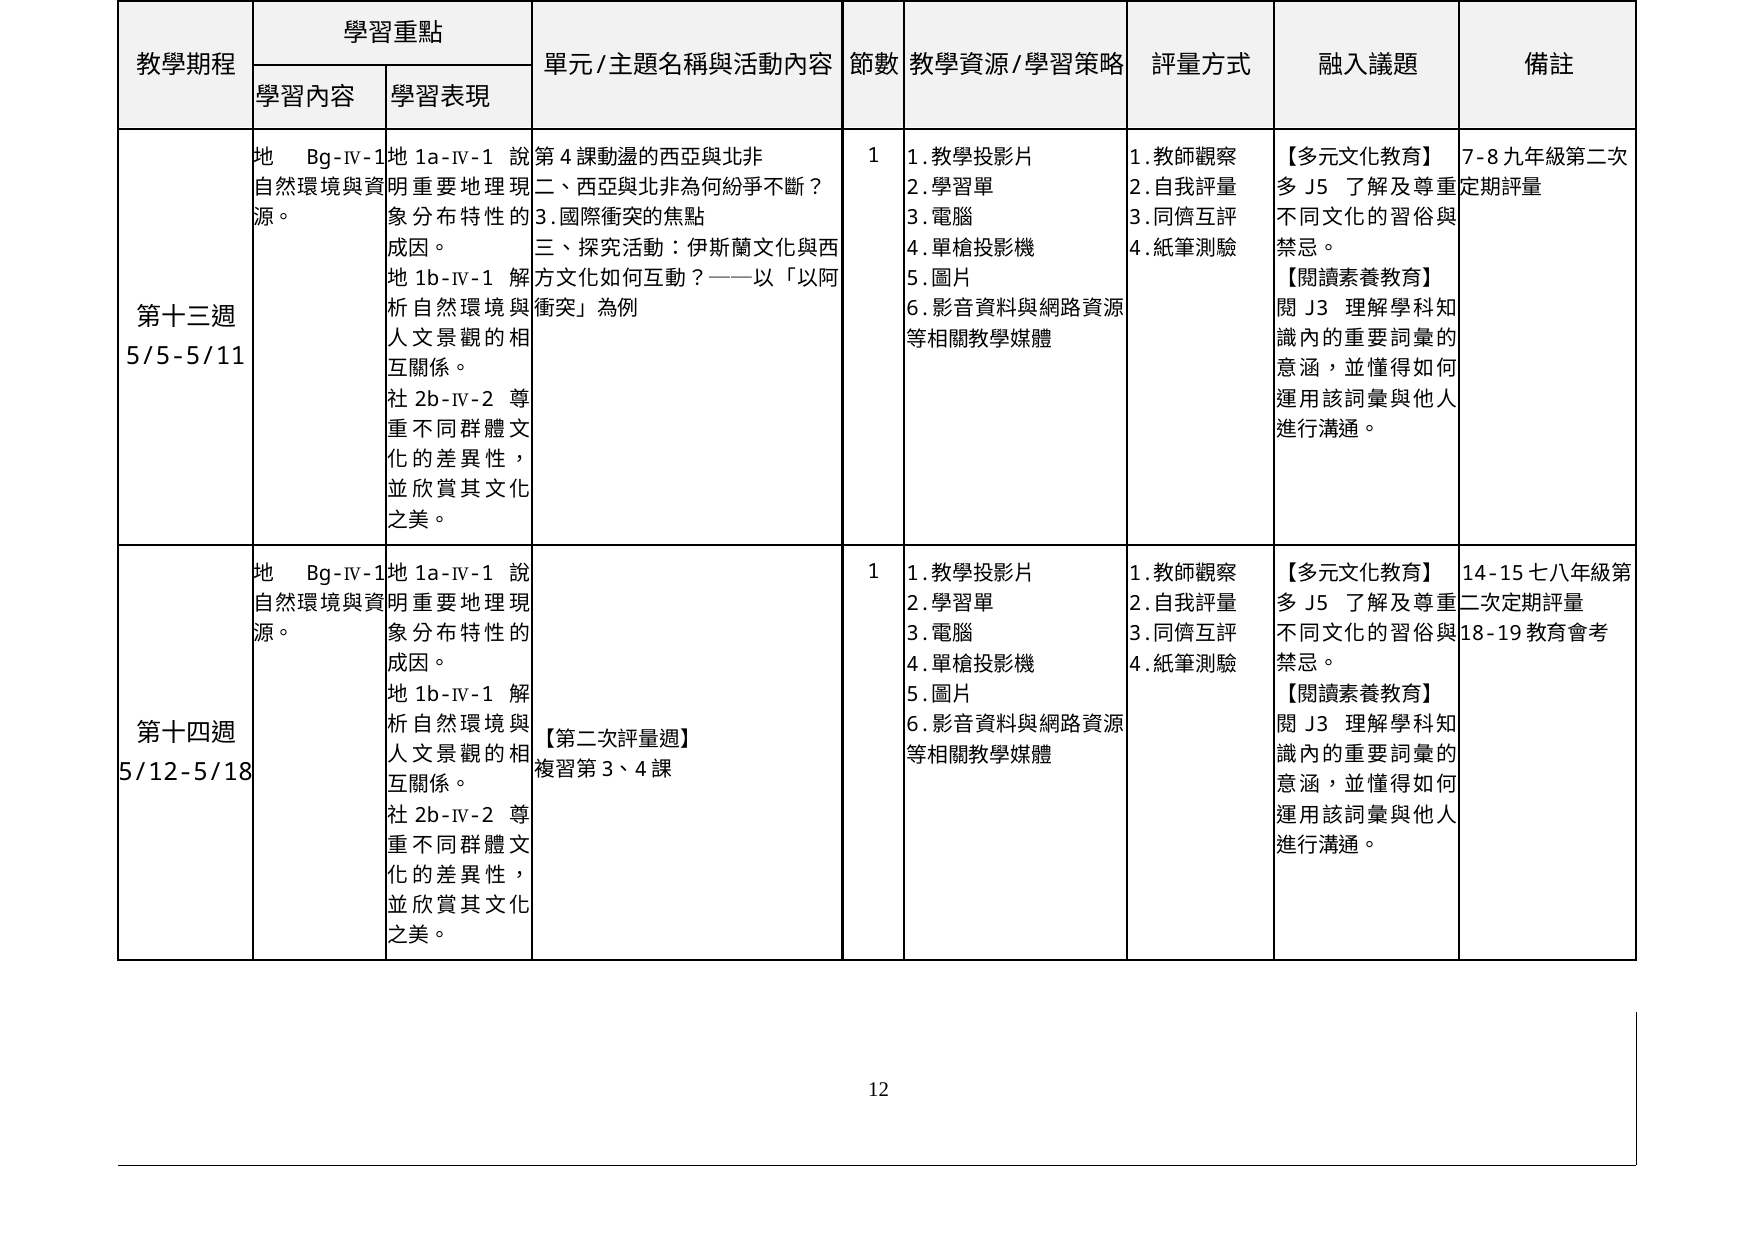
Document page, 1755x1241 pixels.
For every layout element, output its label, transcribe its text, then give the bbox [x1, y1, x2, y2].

table_cell 【多元文化教育】 多J5 了解及尊重不同文化的習俗與禁忌。 【閱讀素養教育】 閱J3 理解學科知識內的重要詞彙的意涵，並懂得如何運用該詞彙與他人進行溝通。 [1275, 546, 1458, 959]
table_cell 1.教師觀察 2.自我評量 3.同儕互評 4.紙筆測驗 [1128, 546, 1273, 959]
table_cell 地Bg-Ⅳ-1 自然環境與資源。 [254, 130, 385, 543]
table_header 教學資源/學習策略 [905, 2, 1126, 127]
table_header 教學期程 [119, 2, 252, 127]
table_header 學習重點 [254, 2, 531, 64]
table_cell 第4課動盪的西亞與北非 二、西亞與北非為何紛爭不斷？ 3.國際衝突的焦點 三、探究活動：伊斯蘭文化與西方文化如何互動？──以「以阿衝突」為例 [533, 130, 841, 543]
table_header 單元/主題名稱與活動內容 [533, 2, 841, 127]
table_cell 1 [844, 130, 903, 543]
table_cell 【第二次評量週】 複習第3、4課 [533, 546, 841, 959]
table_cell 學習內容 [254, 66, 385, 127]
table_cell 1.教學投影片 2.學習單 3.電腦 4.單槍投影機 5.圖片 6.影音資料與網路資源等相關教學媒體 [905, 130, 1126, 543]
table_header 節數 [844, 2, 903, 127]
table_header 融入議題 [1275, 2, 1458, 127]
table_header 備註 [1460, 2, 1635, 127]
table_cell 地1a-Ⅳ-1 說明重要地理現象分布特性的成因。 地1b-Ⅳ-1 解析自然環境與人文景觀的相互關係。 社2b-Ⅳ-2 尊重不同群體文化的差異性，並欣賞其文化之美。 [387, 130, 531, 543]
table_cell 學習表現 [387, 66, 531, 127]
table_cell 地Bg-Ⅳ-1 自然環境與資源。 [254, 546, 385, 959]
table_cell 1.教學投影片 2.學習單 3.電腦 4.單槍投影機 5.圖片 6.影音資料與網路資源等相關教學媒體 [905, 546, 1126, 959]
table_cell 14-15七八年級第二次定期評量 18-19教育會考 [1460, 546, 1635, 959]
table_cell 7-8九年級第二次定期評量 [1460, 130, 1635, 543]
table_cell 第十四週5/12-5/18 [119, 546, 252, 959]
table_cell 地1a-Ⅳ-1 說明重要地理現象分布特性的成因。 地1b-Ⅳ-1 解析自然環境與人文景觀的相互關係。 社2b-Ⅳ-2 尊重不同群體文化的差異性，並欣賞其文化之美。 [387, 546, 531, 959]
table_cell 【多元文化教育】 多J5 了解及尊重不同文化的習俗與禁忌。 【閱讀素養教育】 閱J3 理解學科知識內的重要詞彙的意涵，並懂得如何運用該詞彙與他人進行溝通。 [1275, 130, 1458, 543]
table_cell 第十三週5/5-5/11 [119, 130, 252, 543]
table_header 評量方式 [1128, 2, 1273, 127]
table_cell 1.教師觀察 2.自我評量 3.同儕互評 4.紙筆測驗 [1128, 130, 1273, 543]
table_cell 1 [844, 546, 903, 959]
